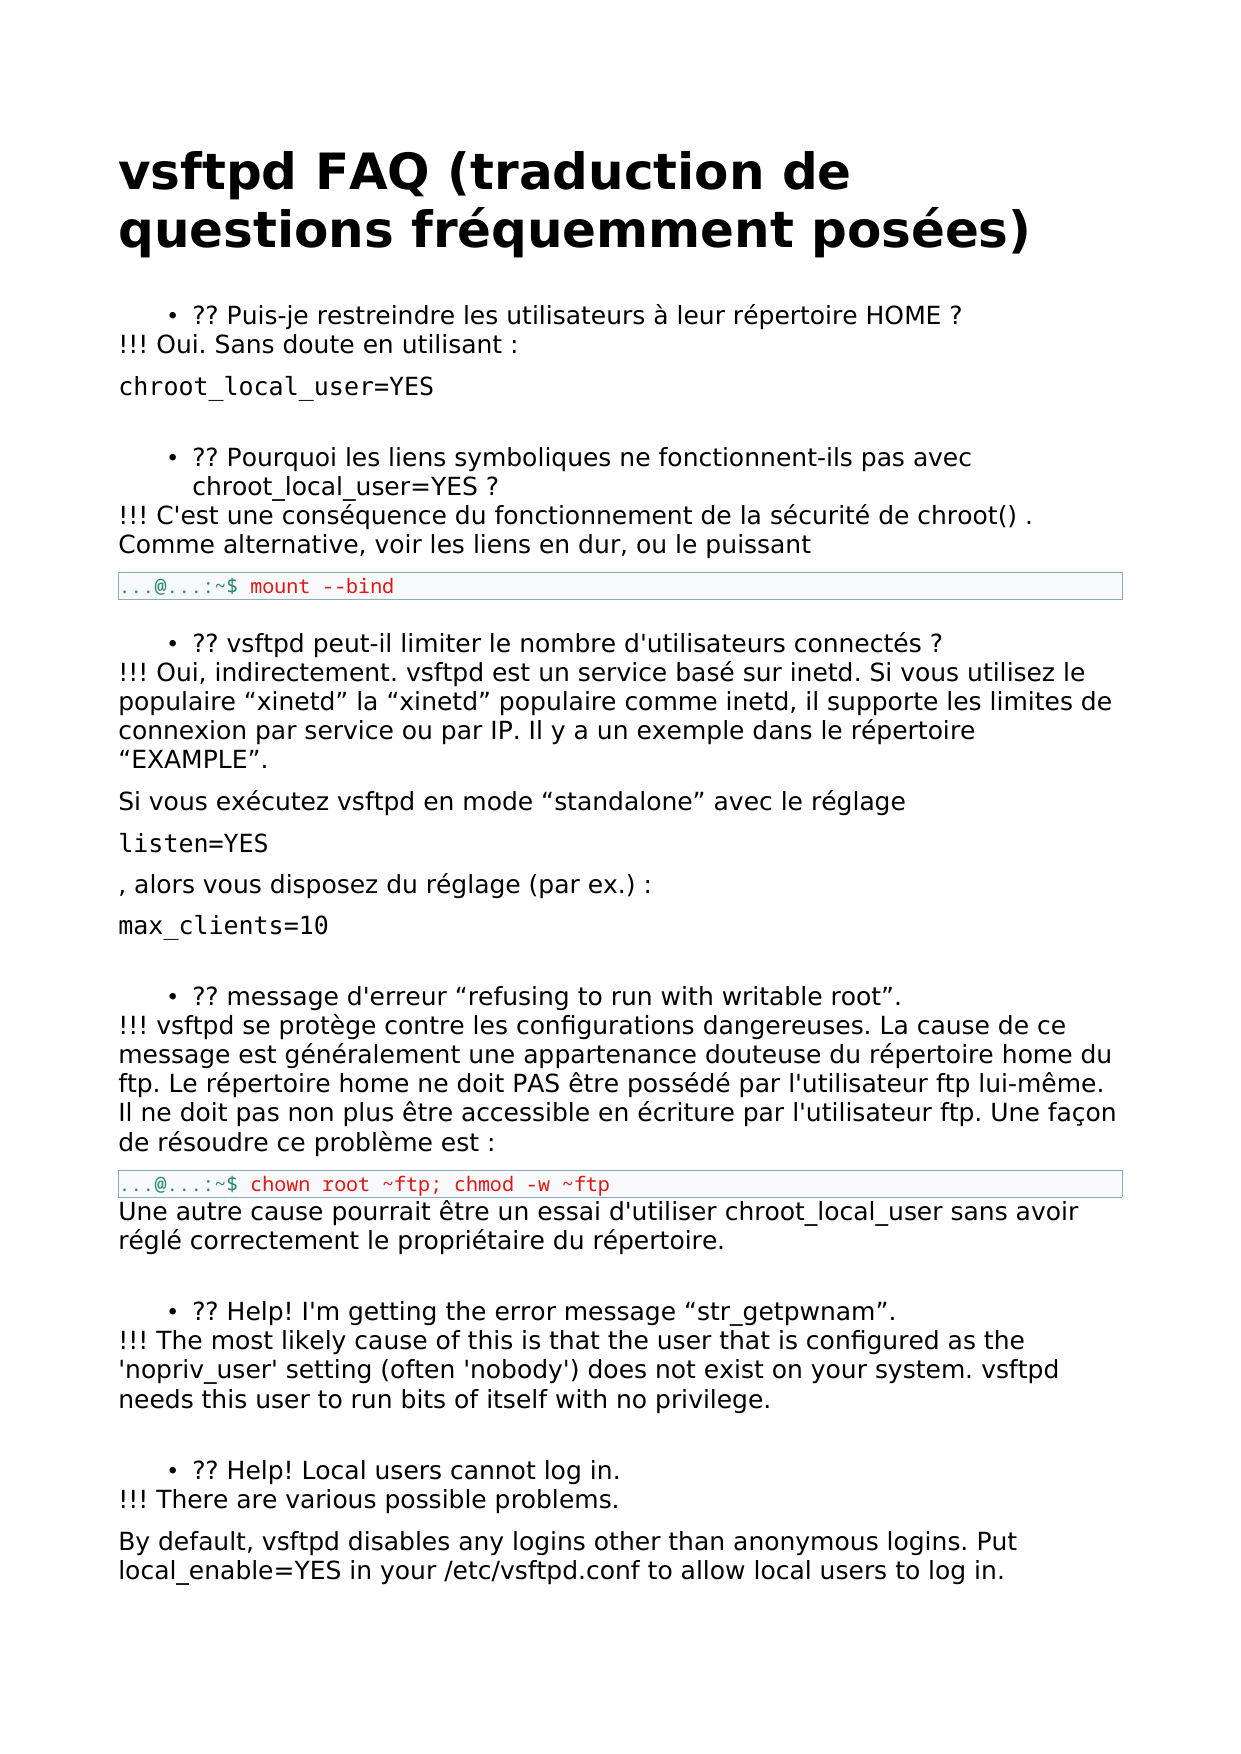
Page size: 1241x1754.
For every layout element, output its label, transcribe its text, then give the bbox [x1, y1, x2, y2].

text !!! Oui, indirectement. vsftpd est un service basé sur inetd. Si vous utilisez le populaire “xinetd” la “xinetd” populaire comme inetd, il supporte les limites de connexion par service ou par IP. Il y a un exemple dans le répertoire “EXAMPLE”. [118, 658, 1122, 775]
subtitle vsftpd FAQ (traduction de questions fréquemment posées) [118, 143, 1122, 259]
list ?? Puis-je restreindre les utilisateurs à leur répertoire HOME ? [177, 302, 1122, 331]
text !!! The most likely cause of this is that the user that is configured as the 'nopriv_user' setting (often 'nobody') does not exist on your system. vsftpd needs this user to run bits of itself with no privilege. [118, 1326, 1122, 1414]
list ?? Help! Local users cannot log in. [177, 1456, 1122, 1485]
text , alors vous disposez du réglage (par ex.) : [118, 870, 1122, 899]
text By default, vsftpd disables any logins other than anonymous logins. Put local_enable=YES in your /etc/vsftpd.conf to allow local users to log in. [118, 1527, 1122, 1585]
text chroot_local_user=YES [118, 372, 1122, 402]
text !!! C'est une conséquence du fonctionnement de la sécurité de chroot() . Comme alternative, voir les liens en dur, ou le puissant [118, 501, 1122, 559]
list ?? Help! I'm getting the error message “str_getpwnam”. [177, 1297, 1122, 1326]
text ...@...:~$ chown root ~ftp; chmod -w ~ftp [119, 1171, 1122, 1197]
text Une autre cause pourrait être un essai d'utiliser chroot_local_user sans avoir réglé correctement le propriétaire du répertoire. [118, 1198, 1122, 1255]
text max_clients=10 [118, 912, 1122, 941]
text !!! There are various possible problems. [118, 1485, 1122, 1514]
list ?? message d'erreur “refusing to run with writable root”. [177, 982, 1122, 1011]
list ?? Pourquoi les liens symboliques ne fonctionnent-ils pas avec chroot_local_user=YES ? [177, 443, 1122, 501]
text ...@...:~$ mount --bind [119, 573, 1122, 599]
text !!! vsftpd se protège contre les configurations dangereuses. La cause de ce message est généralement une appartenance douteuse du répertoire home du ftp. Le répertoire home ne doit PAS être possédé par l'utilisateur ftp lui-même. Il ne doit pas non plus être accessible en écriture par l'utilisateur ftp. Une façon de résoudre ce problème est : [118, 1011, 1122, 1157]
text Si vous exécutez vsftpd en mode “standalone” avec le réglage [118, 787, 1122, 816]
list ?? vsftpd peut-il limiter le nombre d'utilisateurs connectés ? [177, 629, 1122, 658]
text listen=YES [118, 829, 1122, 858]
text !!! Oui. Sans doute en utilisant : [118, 331, 1122, 360]
